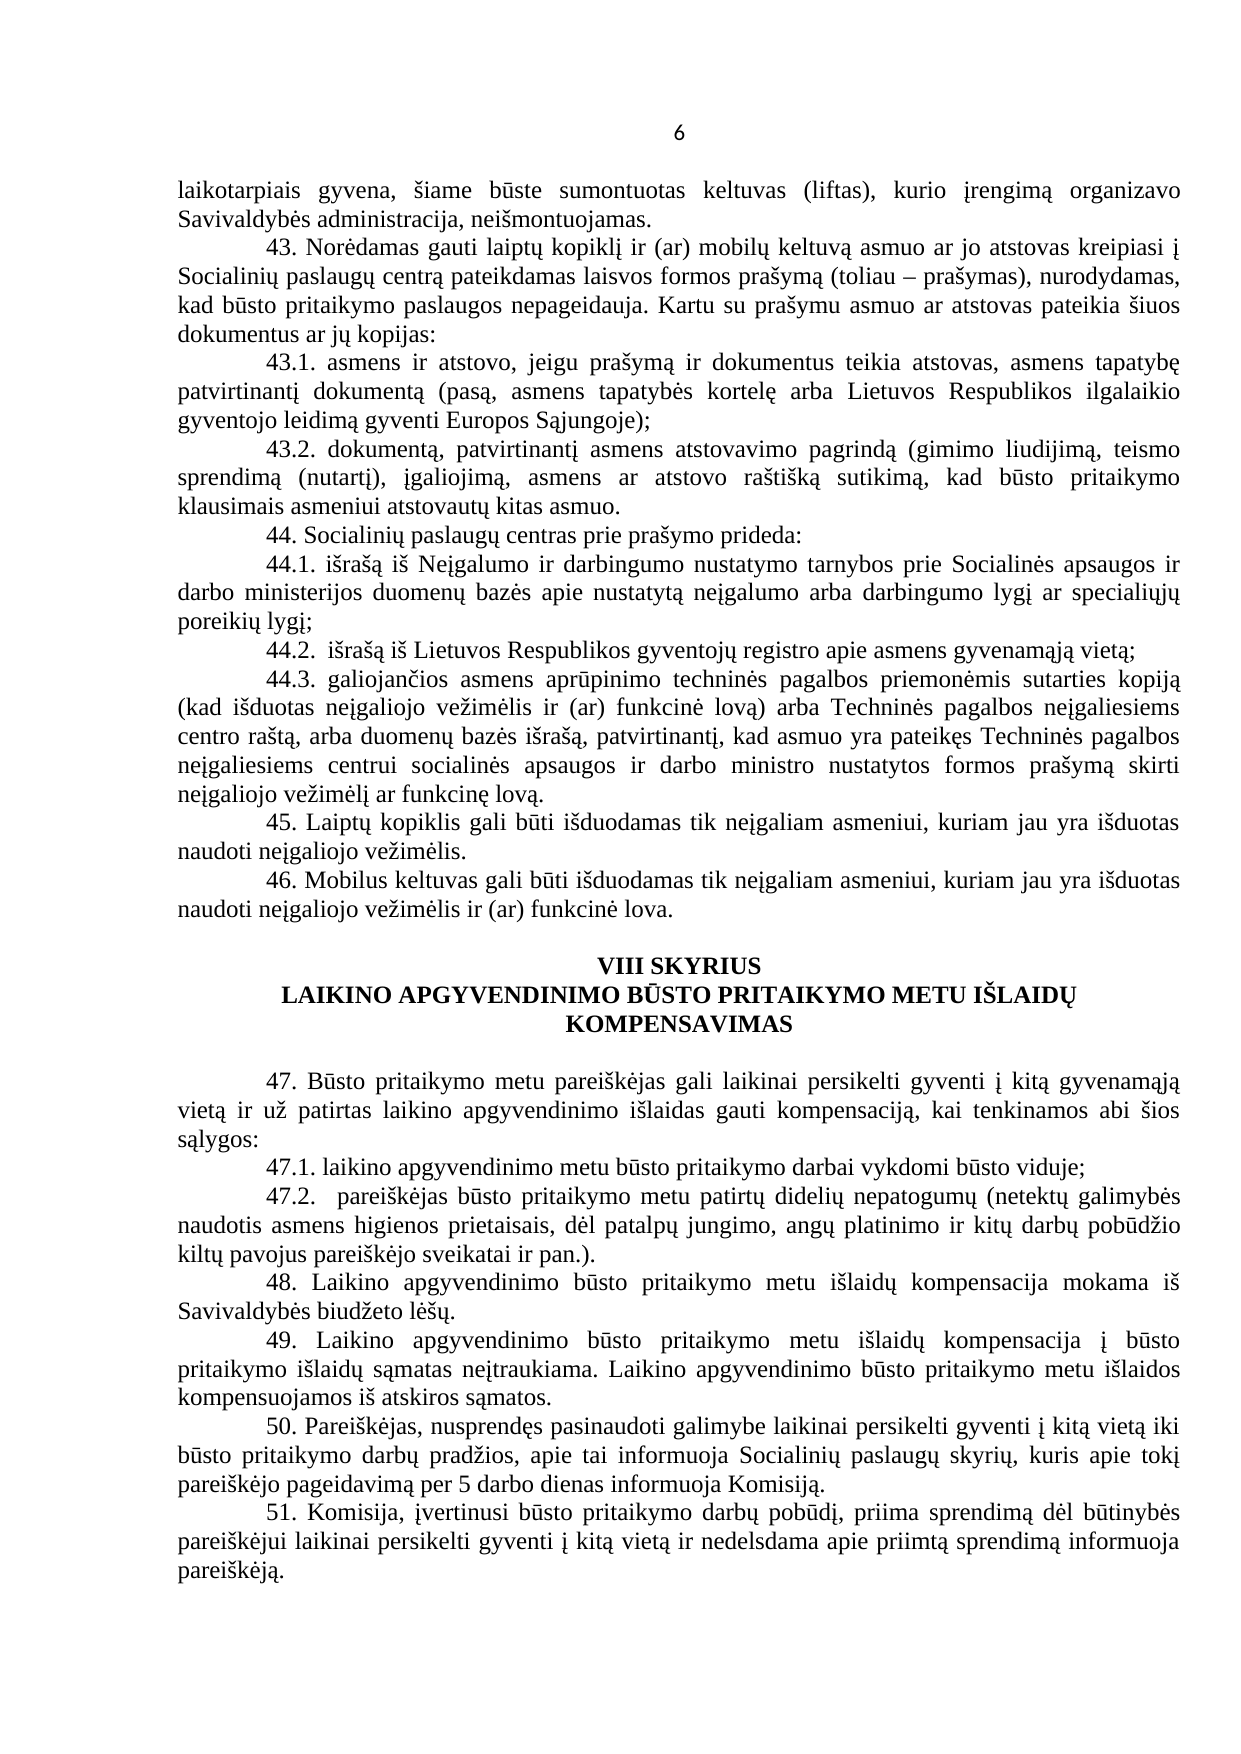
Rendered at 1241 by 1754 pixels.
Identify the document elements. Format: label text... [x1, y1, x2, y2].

text 48. Laikino apgyvendinimo būsto pritaikymo metu išlaidų kompensacija mokama iš Savivaldybės biudžeto lėšų. [177, 1267, 1181, 1325]
text 47.2. pareiškėjas būsto pritaikymo metu patirtų didelių nepatogumų (netektų galimybės naudotis asmens higienos prietaisais, dėl patalpų jungimo, angų platinimo ir kitų darbų pobūdžio kiltų pavojus pareiškėjo sveikatai ir pan.). [177, 1181, 1181, 1267]
text 43.1. asmens ir atstovo, jeigu prašymą ir dokumentus teikia atstovas, asmens tapatybę patvirtinantį dokumentą (pasą, asmens tapatybės kortelę arba Lietuvos Respublikos ilgalaikio gyventojo leidimą gyventi Europos Sąjungoje); [177, 347, 1181, 434]
text 50. Pareiškėjas, nusprendęs pasinaudoti galimybe laikinai persikelti gyventi į kitą vietą iki būsto pritaikymo darbų pradžios, apie tai informuoja Socialinių paslaugų skyrių, kuris apie tokį pareiškėjo pageidavimą per 5 darbo dienas informuoja Komisiją. [177, 1411, 1181, 1497]
text 47.1. laikino apgyvendinimo metu būsto pritaikymo darbai vykdomi būsto viduje; [177, 1152, 1181, 1181]
text 45. Laiptų kopiklis gali būti išduodamas tik neįgaliam asmeniui, kuriam jau yra išduotas naudoti neįgaliojo vežimėlis. [177, 807, 1181, 865]
text 47. Būsto pritaikymo metu pareiškėjas gali laikinai persikelti gyventi į kitą gyvenamąją vietą ir už patirtas laikino apgyvendinimo išlaidas gauti kompensaciją, kai tenkinamos abi šios sąlygos: [177, 1066, 1181, 1152]
text LAIKINO APGYVENDINIMO BŪSTO PRITAIKYMO METU IŠLAIDŲ KOMPENSAVIMAS [177, 980, 1181, 1037]
text 44.3. galiojančios asmens aprūpinimo techninės pagalbos priemonėmis sutarties kopiją (kad išduotas neįgaliojo vežimėlis ir (ar) funkcinė lovą) arba Techninės pagalbos neįgaliesiems centro raštą, arba duomenų bazės išrašą, patvirtinantį, kad asmuo yra pateikęs Techninės pagalbos neįgaliesiems centrui socialinės apsaugos ir darbo ministro nustatytos formos prašymą skirti neįgaliojo vežimėlį ar funkcinę lovą. [177, 664, 1181, 807]
text 44. Socialinių paslaugų centras prie prašymo prideda: [177, 520, 1181, 549]
text 44.1. išrašą iš Neįgalumo ir darbingumo nustatymo tarnybos prie Socialinės apsaugos ir darbo ministerijos duomenų bazės apie nustatytą neįgalumo arba darbingumo lygį ar specialiųjų poreikių lygį; [177, 549, 1181, 635]
text 43. Norėdamas gauti laiptų kopiklį ir (ar) mobilų keltuvą asmuo ar jo atstovas kreipiasi į Socialinių paslaugų centrą pateikdamas laisvos formos prašymą (toliau – prašymas), nurodydamas, kad būsto pritaikymo paslaugos nepageidauja. Kartu su prašymu asmuo ar atstovas pateikia šiuos dokumentus ar jų kopijas: [177, 232, 1181, 347]
text 51. Komisija, įvertinusi būsto pritaikymo darbų pobūdį, priima sprendimą dėl būtinybės pareiškėjui laikinai persikelti gyventi į kitą vietą ir nedelsdama apie priimtą sprendimą informuoja pareiškėją. [177, 1497, 1181, 1584]
text 44.2. išrašą iš Lietuvos Respublikos gyventojų registro apie asmens gyvenamąją vietą; [177, 635, 1181, 664]
text 49. Laikino apgyvendinimo būsto pritaikymo metu išlaidų kompensacija į būsto pritaikymo išlaidų sąmatas neįtraukiama. Laikino apgyvendinimo būsto pritaikymo metu išlaidos kompensuojamos iš atskiros sąmatos. [177, 1325, 1181, 1411]
text 46. Mobilus keltuvas gali būti išduodamas tik neįgaliam asmeniui, kuriam jau yra išduotas naudoti neįgaliojo vežimėlis ir (ar) funkcinė lova. [177, 865, 1181, 922]
text VIII SKYRIUS [177, 951, 1181, 980]
text 43.2. dokumentą, patvirtinantį asmens atstovavimo pagrindą (gimimo liudijimą, teismo sprendimą (nutartį), įgaliojimą, asmens ar atstovo raštišką sutikimą, kad būsto pritaikymo klausimais asmeniui atstovautų kitas asmuo. [177, 434, 1181, 520]
text laikotarpiais gyvena, šiame būste sumontuotas keltuvas (liftas), kurio įrengimą organizavo Savivaldybės administracija, neišmontuojamas. [177, 175, 1181, 232]
